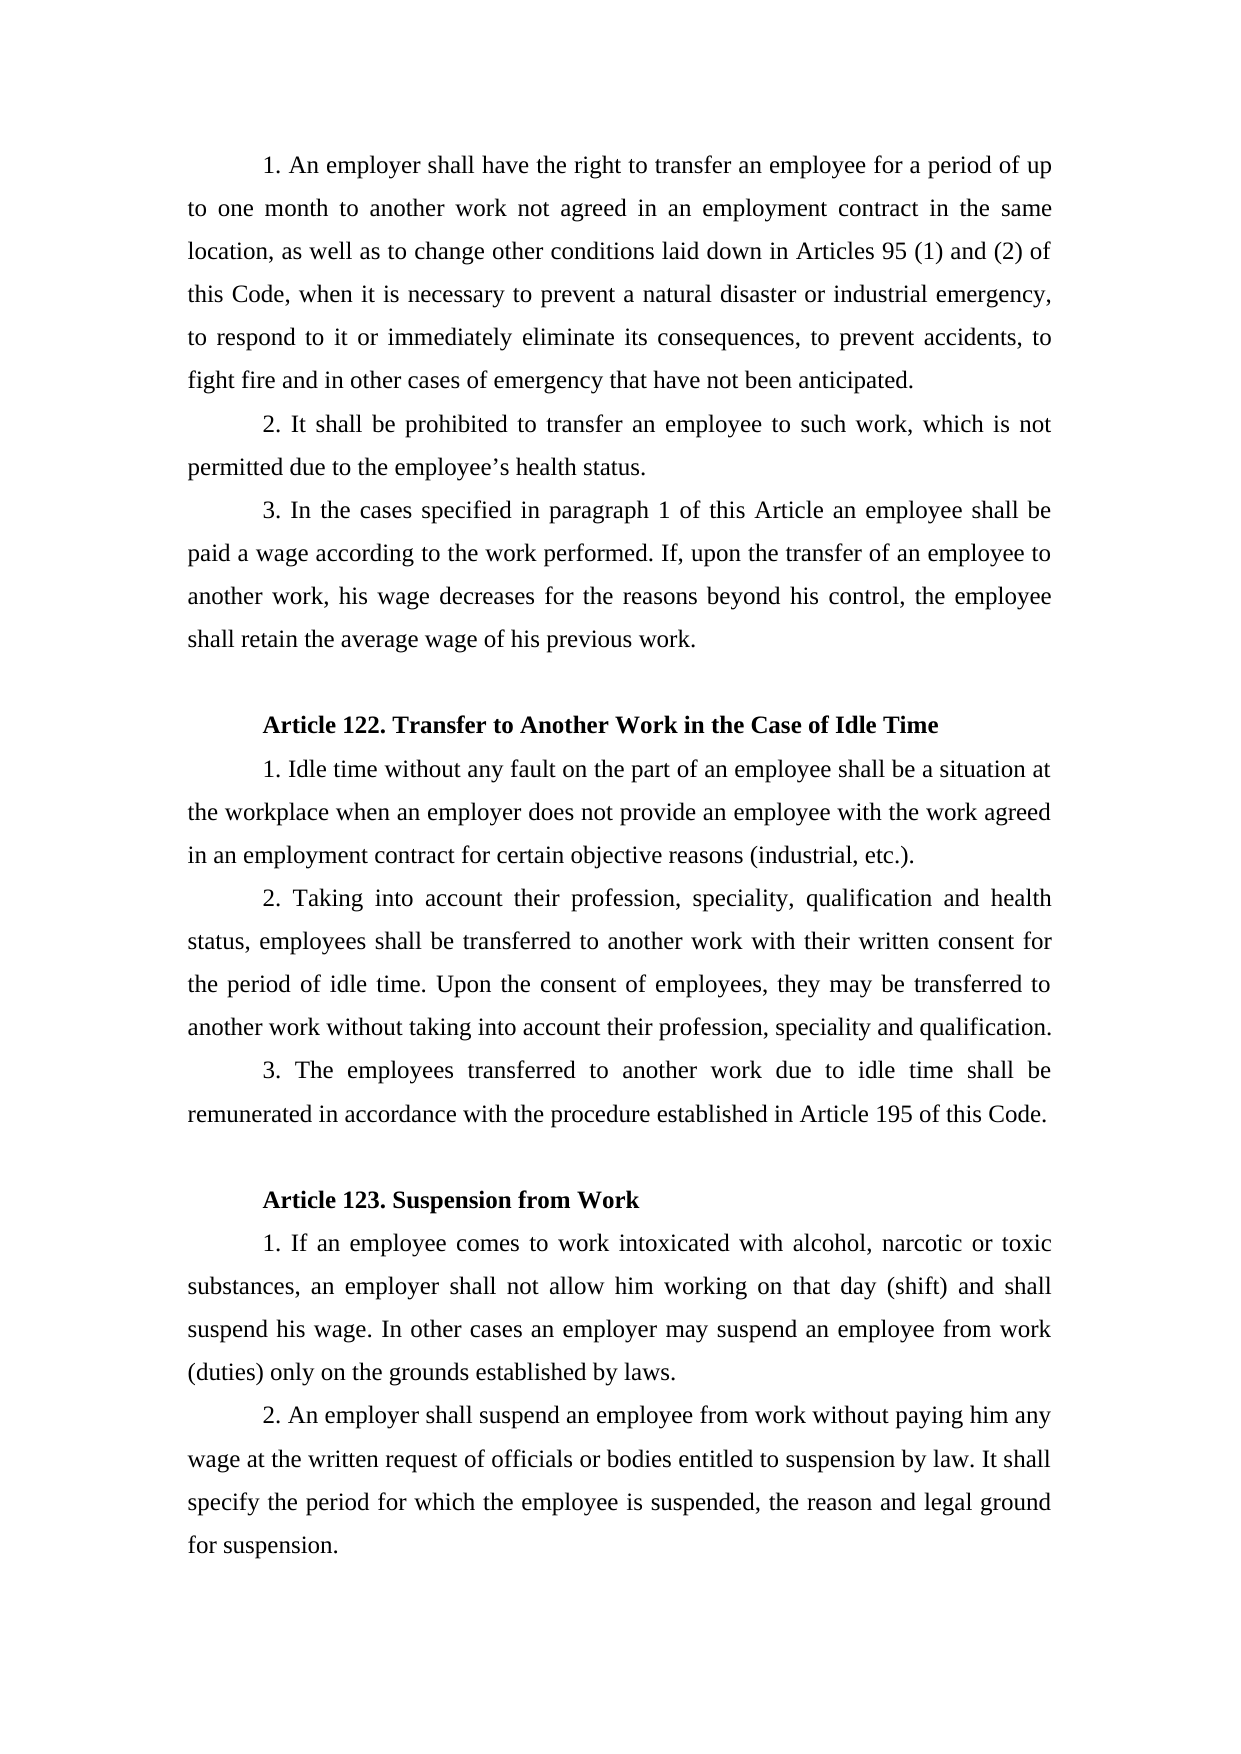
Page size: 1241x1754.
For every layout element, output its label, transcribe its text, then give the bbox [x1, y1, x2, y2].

text 1. If an employee comes to work intoxicated with alcohol, narcotic or toxic substances, an employer shall not allow him working on that day (shift) and shall suspend his wage. In other cases an employer may suspend an employee from work (duties) only on the grounds established by laws. [187, 1228, 1053, 1386]
text 1. Idle time without any fault on the part of an employee shall be a situation at the workplace when an employer does not provide an employee with the work agreed in an employment contract for certain objective reasons (industrial, etc.). [187, 754, 1053, 869]
text 3. The employees transferred to another work due to idle time shall be remunerated in accordance with the procedure established in Article 195 of this Code. [187, 1056, 1053, 1127]
text Article 122. Transfer to Another Work in the Case of Idle Time [187, 711, 1053, 739]
text 2. An employer shall suspend an employee from work without paying him any wage at the written request of officials or bodies entitled to suspension by law. It shall specify the period for which the employee is suspended, the reason and legal ground for suspension. [187, 1401, 1053, 1559]
text 2. Taking into account their profession, speciality, qualification and health status, employees shall be transferred to another work with their written consent for the period of idle time. Upon the consent of employees, they may be transferred to another work without taking into account their profession, speciality and qualification. [187, 883, 1053, 1041]
text Article 123. Suspension from Work [187, 1185, 1053, 1214]
text 1. An employer shall have the right to transfer an employee for a period of up to one month to another work not agreed in an employment contract in the same location, as well as to change other conditions laid down in Articles 95 (1) and (2) of this Code, when it is necessary to prevent a natural disaster or industrial emergency, to respond to it or immediately eliminate its consequences, to prevent accidents, to fight fire and in other cases of emergency that have not been anticipated. [187, 150, 1053, 394]
text 2. It shall be prohibited to transfer an employee to such work, which is not permitted due to the employee’s health status. [187, 409, 1053, 481]
text 3. In the cases specified in paragraph 1 of this Article an employee shall be paid a wage according to the work performed. If, upon the transfer of an employee to another work, his wage decreases for the reasons beyond his control, the employee shall retain the average wage of his previous work. [187, 495, 1053, 653]
